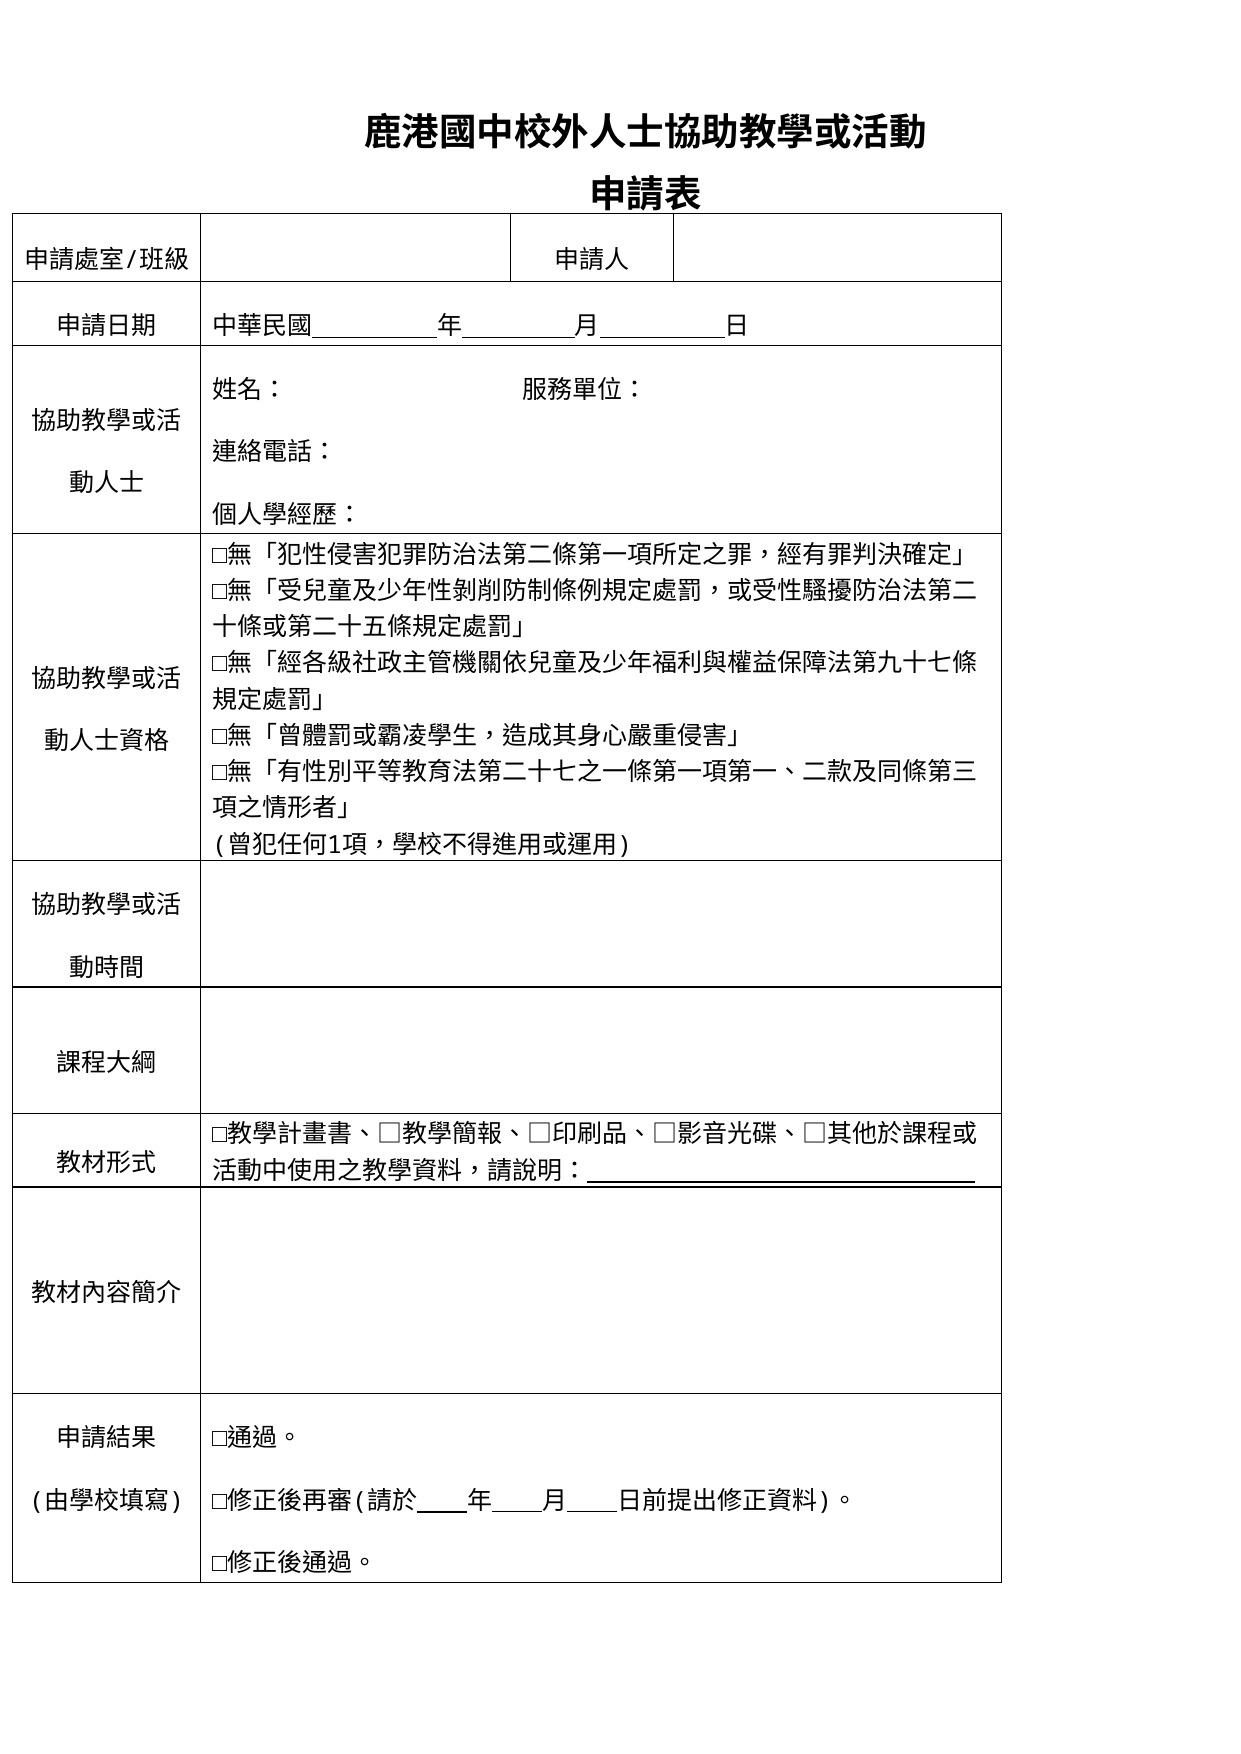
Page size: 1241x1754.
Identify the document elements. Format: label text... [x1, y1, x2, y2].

table_header [674, 214, 1001, 281]
text 申請表 [163, 150, 1128, 212]
table_cell [201, 861, 1001, 986]
table_cell 姓名： 連絡電話： 個人學經歷： [201, 346, 511, 533]
table_cell 協助教學或活動人士 [13, 346, 200, 533]
table_cell □無「犯性侵害犯罪防治法第二條第一項所定之罪，經有罪判決確定」 □無「受兒童及少年性剝削防制條例規定處罰，或受性騷擾防治法第二十條或第二十五條規定處罰」 □無「經各級社政主管機關依兒童及少年福利與權益保障法第九十七條規定處罰」 □無「曾體罰或霸凌學生，造成其身心嚴重侵害」 □無「有性別平等教育法第二十七之一條第一項第一、二款及同條第三項之情形者」 (曾犯任何1項，學校不得進用或運用) [201, 534, 1001, 860]
table_cell 課程大綱 [13, 988, 200, 1113]
table_cell [201, 988, 1001, 1113]
table_header 申請人 [511, 214, 673, 281]
table_header 申請處室/班級 [13, 214, 200, 281]
table_cell □教學計畫書、□教學簡報、□印刷品、□影音光碟、□其他於課程或活動中使用之教學資料，請說明： [201, 1114, 1001, 1186]
table_cell 服務單位： [511, 346, 1001, 533]
table_cell 教材形式 [13, 1114, 200, 1186]
table_cell 協助教學或活動人士資格 [13, 534, 200, 860]
table_cell 申請結果 (由學校填寫) [13, 1394, 200, 1582]
table_header [201, 214, 510, 281]
table_cell [201, 1188, 1001, 1393]
table_cell 教材內容簡介 [13, 1188, 200, 1393]
text 鹿港國中校外人士協助教學或活動 [163, 87, 1128, 150]
table_cell 協助教學或活動時間 [13, 861, 200, 986]
table_cell 中華民國 年 月 日 [201, 282, 1001, 344]
table_cell 申請日期 [13, 282, 200, 344]
table_cell □通過。 □修正後再審(請於＿＿年＿＿月＿＿日前提出修正資料)。 □修正後通過。 [201, 1394, 1001, 1582]
